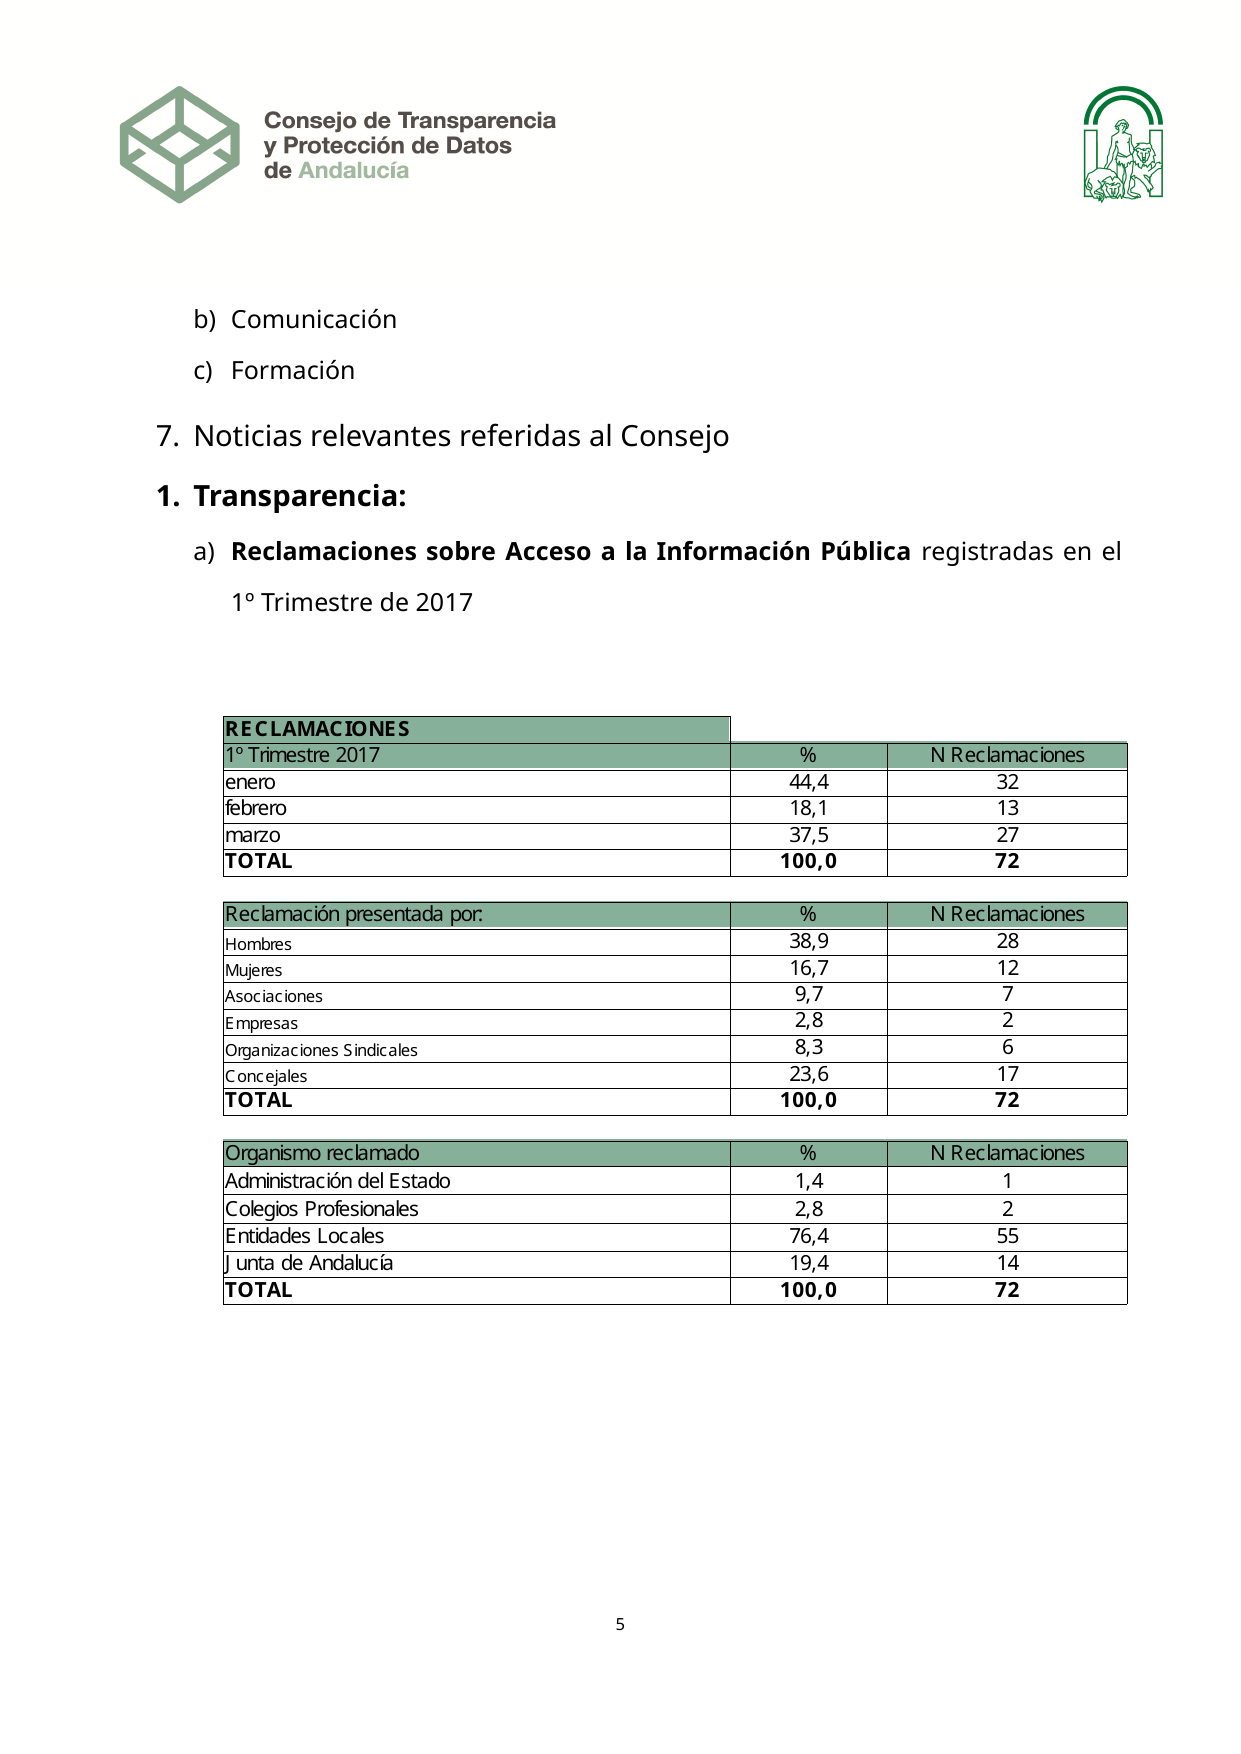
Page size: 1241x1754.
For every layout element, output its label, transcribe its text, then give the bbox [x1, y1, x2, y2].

list Comunicación [193, 286, 1122, 336]
list Transparencia: [156, 475, 1122, 514]
list Formación [193, 353, 1122, 387]
list Reclamaciones sobre Acceso a la Información Pública registradas en el 1º Trimestre de 2017 [193, 534, 1122, 619]
list Noticias relevantes referidas al Consejo [156, 416, 1122, 455]
